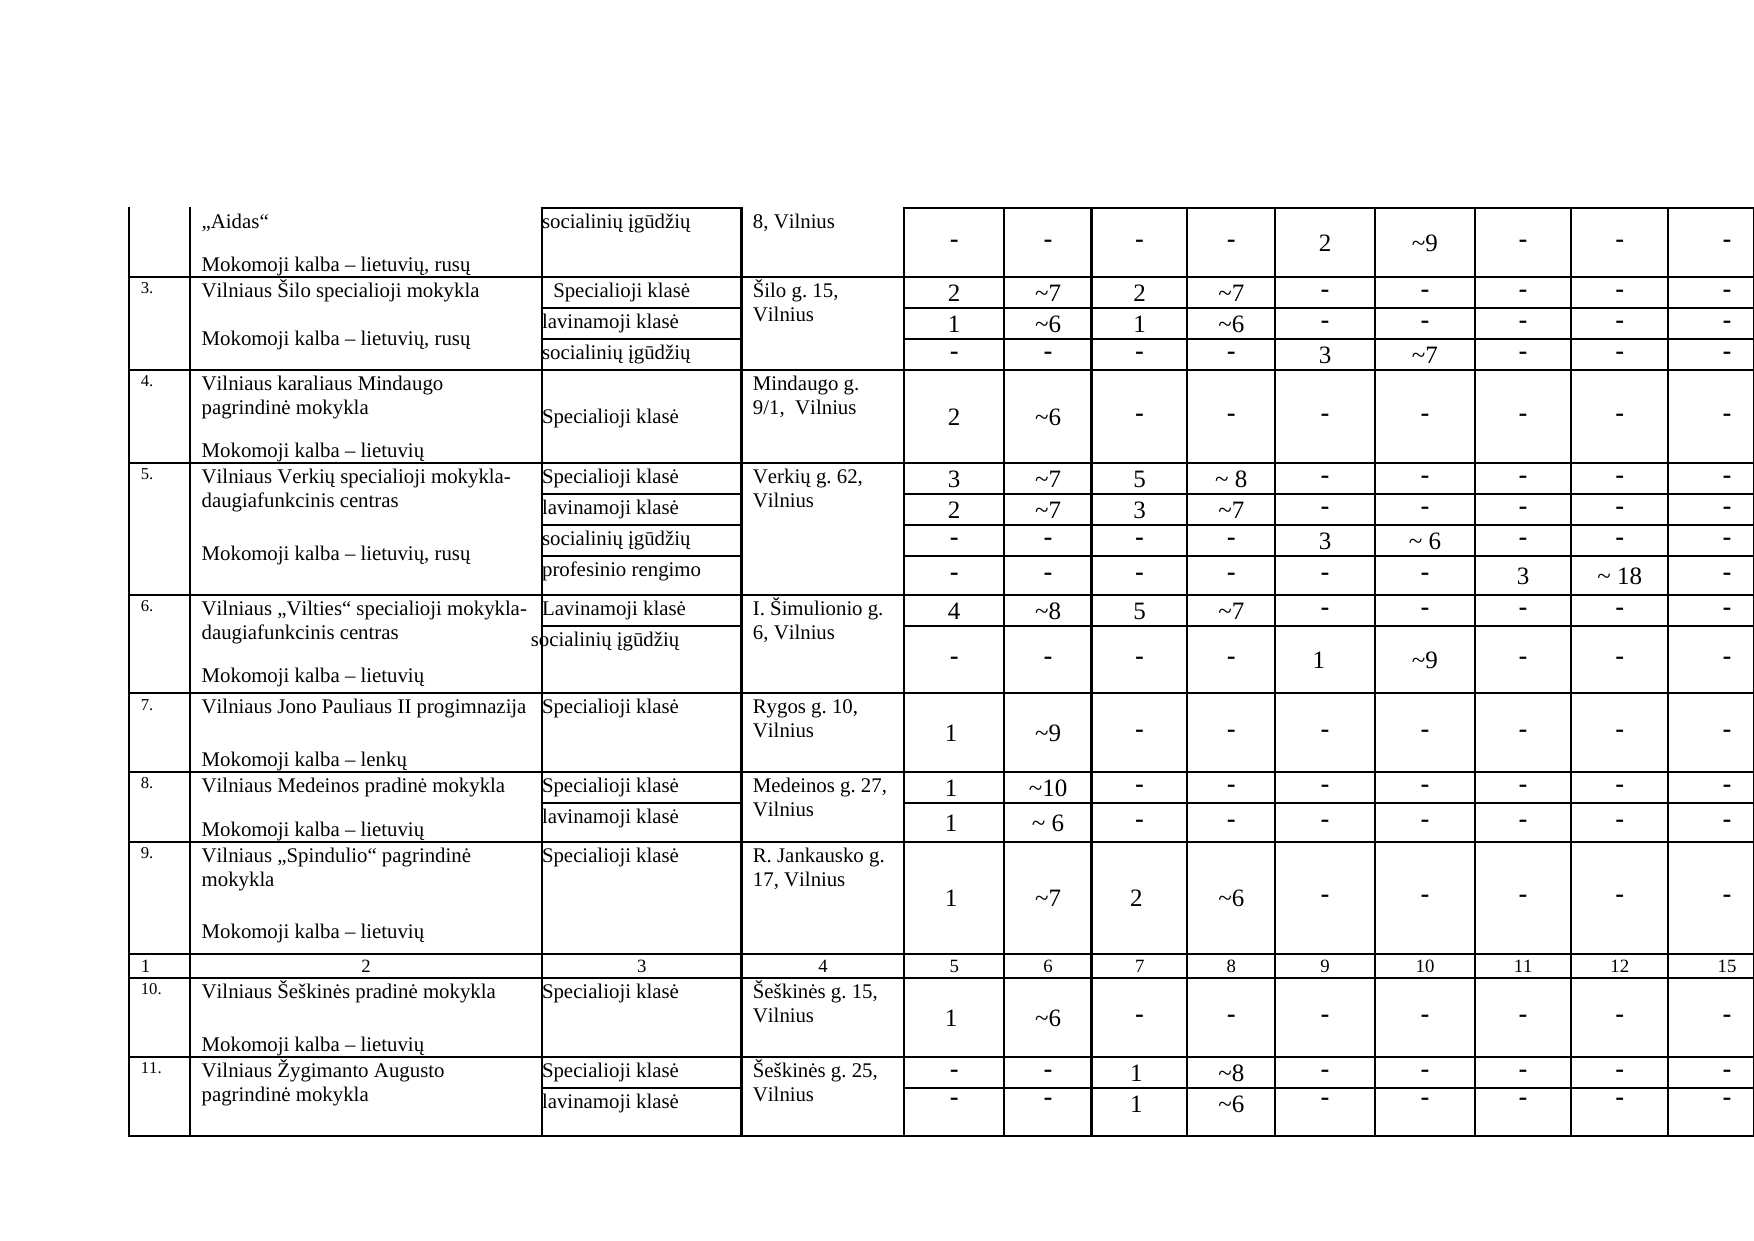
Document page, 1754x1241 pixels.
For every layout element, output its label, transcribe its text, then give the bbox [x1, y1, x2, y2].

table_cell  [1572, 309, 1667, 338]
table_cell ~6 [1188, 843, 1274, 953]
table_cell 8 [1188, 955, 1274, 977]
table_cell Specialioji klasė [543, 371, 740, 462]
table_cell  [1476, 309, 1570, 338]
table_cell Specialioji klasė [543, 773, 740, 802]
table_cell ~6 [1005, 371, 1090, 462]
table_cell  [1476, 773, 1570, 802]
table_cell  [905, 557, 1003, 594]
table_cell  [1376, 464, 1474, 493]
table_cell  [1669, 495, 1753, 524]
table_cell  [1093, 209, 1186, 276]
table_cell 10. [130, 979, 189, 1056]
table_cell ~9 [1376, 627, 1474, 692]
table_cell  [1276, 495, 1374, 524]
table_cell ~7 [1188, 495, 1274, 524]
table_cell 1 [905, 694, 1003, 771]
table_cell  [1669, 596, 1753, 624]
table_cell  [1093, 773, 1186, 802]
table_cell profesinio rengimo [543, 557, 740, 594]
table_cell 3 [1476, 557, 1570, 594]
table_cell  [1669, 843, 1753, 953]
table_cell  [1093, 627, 1186, 692]
table_cell 7. [130, 694, 189, 771]
table_cell  [905, 209, 1003, 276]
table_cell ~ 6 [1376, 526, 1474, 554]
table_cell  [1669, 526, 1753, 554]
table_cell Specialioji klasė [543, 694, 740, 771]
table_cell „Aidas“ Mokomoji kalba – lietuvių, rusų [191, 207, 541, 276]
table_cell  [1376, 557, 1474, 594]
table_cell  [1093, 557, 1186, 594]
table_cell 7 [1093, 955, 1186, 977]
table_cell ~9 [1005, 694, 1090, 771]
table_cell  [1276, 309, 1374, 338]
table_cell  [1188, 371, 1274, 462]
table_cell lavinamoji klasė [543, 495, 740, 524]
table_cell Medeinos g. 27, Vilnius [743, 773, 903, 841]
table_cell 1 [1093, 309, 1186, 338]
table_cell  [1476, 1058, 1570, 1087]
table_cell ~7 [1188, 596, 1274, 624]
table_cell  [1005, 209, 1090, 276]
table_cell ~6 [1188, 1089, 1274, 1135]
table_cell 2 [905, 495, 1003, 524]
table_cell  [1005, 526, 1090, 554]
table_cell  [1572, 1089, 1667, 1135]
table_cell 1 [905, 309, 1003, 338]
table_cell 3 [1276, 340, 1374, 368]
table_cell  [1276, 371, 1374, 462]
table_cell  [1476, 627, 1570, 692]
table_cell Specialioji klasė [543, 464, 740, 493]
table_cell  [1572, 526, 1667, 554]
table_cell  [1669, 340, 1753, 368]
table_cell 8. [130, 773, 189, 841]
table_cell  [1276, 694, 1374, 771]
table_cell 6. [130, 596, 189, 692]
table_cell  [1276, 843, 1374, 953]
table_cell Vilniaus Medeinos pradinė mokykla Mokomoji kalba – lietuvių [191, 773, 541, 841]
table_cell  [1188, 209, 1274, 276]
table_cell  [1376, 979, 1474, 1056]
table_cell Specialioji klasė [543, 843, 740, 953]
table_cell  [1005, 557, 1090, 594]
table_cell  [1572, 773, 1667, 802]
table_cell  [1572, 340, 1667, 368]
table_cell 5 [905, 955, 1003, 977]
table_cell Vilniaus karaliaus Mindaugo pagrindinė mokykla Mokomoji kalba – lietuvių [191, 371, 541, 462]
table_cell  [1376, 309, 1474, 338]
table_cell [130, 207, 189, 276]
table_cell  [1188, 557, 1274, 594]
table_cell  [905, 1089, 1003, 1135]
table_cell Šeškinės g. 15, Vilnius [743, 979, 903, 1056]
table_cell 15 [1669, 955, 1753, 977]
table_cell  [1376, 694, 1474, 771]
table_cell 9 [1276, 955, 1374, 977]
table_cell  [1476, 278, 1570, 307]
table_cell  [1572, 464, 1667, 493]
table_cell  [1276, 1089, 1374, 1135]
table_cell  [1376, 843, 1474, 953]
table_cell  [1188, 694, 1274, 771]
table_cell Šeškinės g. 25, Vilnius [743, 1058, 903, 1135]
table_cell 4 [905, 596, 1003, 624]
table_cell 2 [1093, 843, 1186, 953]
table_cell 5. [130, 464, 189, 594]
table_cell 5 [1093, 596, 1186, 624]
table_cell  [1188, 979, 1274, 1056]
table_cell  [1669, 773, 1753, 802]
table_cell  [1188, 627, 1274, 692]
table_cell Specialioji klasė [543, 1058, 740, 1087]
table_cell  [1669, 309, 1753, 338]
table_cell  [1276, 278, 1374, 307]
table_cell Specialioji klasė [543, 979, 740, 1056]
table_cell Vilniaus Šeškinės pradinė mokykla Mokomoji kalba – lietuvių [191, 979, 541, 1056]
table_cell  [1669, 209, 1753, 276]
table_cell  [1572, 1058, 1667, 1087]
table_cell  [1572, 371, 1667, 462]
table_cell  [1476, 596, 1570, 624]
table_cell 10 [1376, 955, 1474, 977]
table_cell  [1476, 340, 1570, 368]
table_cell  [1572, 979, 1667, 1056]
table_cell  [1572, 843, 1667, 953]
table_cell 9. [130, 843, 189, 953]
table_cell ~7 [1005, 843, 1090, 953]
table_cell  [1093, 340, 1186, 368]
table_cell  [1276, 773, 1374, 802]
table_cell Vilniaus Šilo specialioji mokykla Mokomoji kalba – lietuvių, rusų [191, 278, 541, 368]
table_cell  [1572, 804, 1667, 841]
table_cell Vilniaus Žygimanto Augusto pagrindinė mokykla [191, 1058, 541, 1135]
table_cell  [1476, 1089, 1570, 1135]
table_cell  [1276, 557, 1374, 594]
table_cell  [1669, 694, 1753, 771]
table_cell  [1005, 1058, 1090, 1087]
table_cell socialinių įgūdžių [543, 627, 740, 692]
table_cell 4 [743, 955, 903, 977]
table_cell  [1376, 495, 1474, 524]
table_cell 3 [543, 955, 740, 977]
table_cell 3 [1276, 526, 1374, 554]
table_cell  [1669, 627, 1753, 692]
table_cell  [1572, 596, 1667, 624]
table_cell Rygos g. 10, Vilnius [743, 694, 903, 771]
table_cell  [905, 526, 1003, 554]
table_cell 12 [1572, 955, 1667, 977]
table_cell lavinamoji klasė [543, 1089, 740, 1135]
table_cell  [1376, 804, 1474, 841]
table_cell socialinių įgūdžių [543, 526, 740, 554]
table_cell  [1669, 1058, 1753, 1087]
table_cell  [1669, 804, 1753, 841]
table_cell socialinių įgūdžių [543, 209, 740, 276]
table_cell ~ 8 [1188, 464, 1274, 493]
table_cell ~7 [1376, 340, 1474, 368]
table_cell Šilo g. 15, Vilnius [743, 278, 903, 368]
table_cell  [1572, 694, 1667, 771]
table_cell socialinių įgūdžių [543, 340, 740, 368]
table_cell 3 [905, 464, 1003, 493]
table_cell ~6 [1005, 309, 1090, 338]
table_cell Verkių g. 62, Vilnius [743, 464, 903, 594]
table_cell ~6 [1188, 309, 1274, 338]
table_cell I. Šimulionio g. 6, Vilnius [743, 596, 903, 692]
table_cell ~7 [1005, 464, 1090, 493]
table_cell ~10 [1005, 773, 1090, 802]
table_cell  [1669, 1089, 1753, 1135]
table_cell lavinamoji klasė [543, 804, 740, 841]
table_cell  [1376, 1089, 1474, 1135]
table_cell 3 [1093, 495, 1186, 524]
table_cell ~7 [1005, 495, 1090, 524]
table_cell ~ 6 [1005, 804, 1090, 841]
table_cell Vilniaus Jono Pauliaus II progimnazija Mokomoji kalba – lenkų [191, 694, 541, 771]
table_cell  [1093, 371, 1186, 462]
table_cell  [1476, 979, 1570, 1056]
table_cell 2 [1276, 209, 1374, 276]
table_cell 1 [130, 955, 189, 977]
table_cell  [905, 1058, 1003, 1087]
table_cell  [1188, 526, 1274, 554]
table_cell  [1276, 804, 1374, 841]
table_cell 1 [1093, 1089, 1186, 1135]
table_cell  [1005, 1089, 1090, 1135]
table_cell  [1476, 371, 1570, 462]
table_cell ~6 [1005, 979, 1090, 1056]
table_cell  [1669, 464, 1753, 493]
table_cell 5 [1093, 464, 1186, 493]
table_cell ~8 [1188, 1058, 1274, 1087]
table_cell Lavinamoji klasė [543, 596, 740, 624]
table_cell  [1276, 464, 1374, 493]
table_cell  [1476, 804, 1570, 841]
table_cell Vilniaus Verkių specialioji mokykla-daugiafunkcinis centras Mokomoji kalba – lietuvių, rusų [191, 464, 541, 594]
table_cell  [1276, 596, 1374, 624]
table_cell  [1669, 278, 1753, 307]
table_cell 1 [905, 773, 1003, 802]
table_cell  [905, 340, 1003, 368]
table_cell 2 [905, 371, 1003, 462]
table_cell  [1572, 495, 1667, 524]
table_cell 4. [130, 371, 189, 462]
table_cell 11 [1476, 955, 1570, 977]
table_cell  [1572, 209, 1667, 276]
table_cell  [1572, 627, 1667, 692]
table_cell  [1669, 979, 1753, 1056]
table_cell  [1376, 596, 1474, 624]
table_cell  [1669, 371, 1753, 462]
table_cell  [1476, 464, 1570, 493]
table_cell 1 [905, 804, 1003, 841]
table_cell 11. [130, 1058, 189, 1135]
table_cell ~8 [1005, 596, 1090, 624]
table_cell  [1188, 804, 1274, 841]
table_cell Vilniaus „Vilties“ specialioji mokykla- daugiafunkcinis centras Mokomoji kalba – lietuvių [191, 596, 541, 692]
table_cell  [1188, 773, 1274, 802]
table_cell  [1476, 694, 1570, 771]
table_cell  [1476, 209, 1570, 276]
table_cell  [1093, 804, 1186, 841]
table_cell ~9 [1376, 209, 1474, 276]
table_cell  [1669, 557, 1753, 594]
table_cell  [1476, 495, 1570, 524]
table_cell 1 [905, 843, 1003, 953]
table_cell 2 [191, 955, 541, 977]
table_cell  [1093, 526, 1186, 554]
table_cell Specialioji klasė [543, 278, 740, 307]
table_cell  [1005, 340, 1090, 368]
table_cell  [1093, 979, 1186, 1056]
table_cell  [1276, 1058, 1374, 1087]
table_cell  [1005, 627, 1090, 692]
table_cell 8, Vilnius [743, 207, 903, 276]
table_cell R. Jankausko g. 17, Vilnius [743, 843, 903, 953]
table_cell  [1276, 979, 1374, 1056]
table_cell 1 [905, 979, 1003, 1056]
table_cell  [1188, 340, 1274, 368]
table_cell 1 [1276, 627, 1374, 692]
table_cell  [1376, 371, 1474, 462]
table_cell  [1093, 694, 1186, 771]
table_cell ~7 [1188, 278, 1274, 307]
table_cell  [1376, 773, 1474, 802]
table_cell  [1376, 1058, 1474, 1087]
table_cell Mindaugo g. 9/1, Vilnius [743, 371, 903, 462]
table_cell  [1476, 843, 1570, 953]
table_cell ~ 18 [1572, 557, 1667, 594]
table_cell 6 [1005, 955, 1090, 977]
table_cell 2 [905, 278, 1003, 307]
table_cell 3. [130, 278, 189, 368]
table_cell  [1376, 278, 1474, 307]
table_cell ~7 [1005, 278, 1090, 307]
table_cell 1 [1093, 1058, 1186, 1087]
table_cell  [1476, 526, 1570, 554]
table_cell  [1572, 278, 1667, 307]
table_cell 2 [1093, 278, 1186, 307]
table_cell Vilniaus „Spindulio“ pagrindinė mokykla Mokomoji kalba – lietuvių [191, 843, 541, 953]
table_cell  [905, 627, 1003, 692]
table_cell lavinamoji klasė [543, 309, 740, 338]
